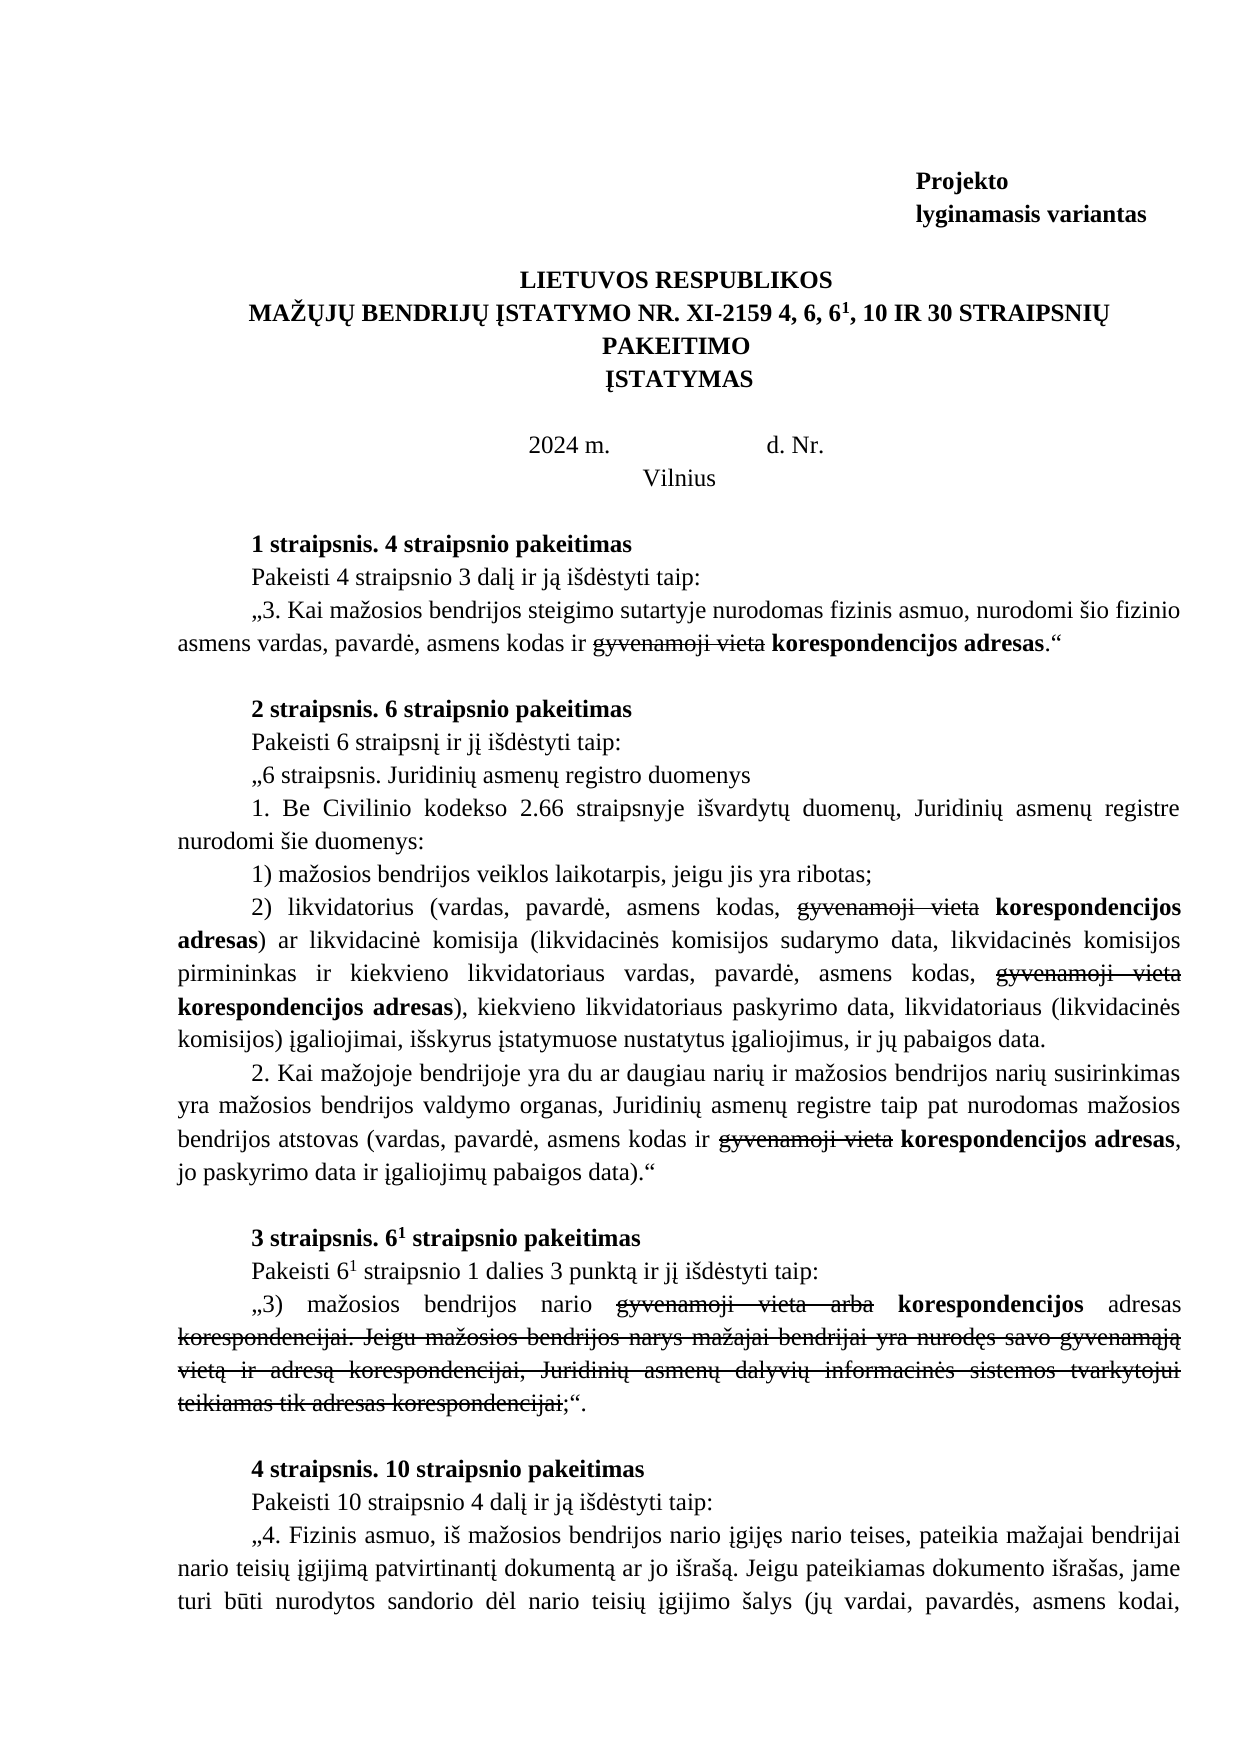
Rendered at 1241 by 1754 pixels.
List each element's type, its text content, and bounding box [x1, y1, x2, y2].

text 2 straipsnis. 6 straipsnio pakeitimas [177, 694, 1181, 723]
text „4. Fizinis asmuo, iš mažosios bendrijos nario įgijęs nario teises, pateikia mažajai bendrijai nario teisių įgijimą patvirtinantį dokumentą ar jo išrašą. Jeigu pateikiamas dokumento išrašas, jame turi būti nurodytos sandorio dėl nario teisių įgijimo šalys (jų vardai, pavardės, asmens kodai, [177, 1520, 1181, 1615]
text Pakeisti 4 straipsnio 3 dalį ir ją išdėstyti taip: [251, 562, 1181, 591]
text 4 straipsnis. 10 straipsnio pakeitimas [177, 1454, 1181, 1483]
text 2) likvidatorius (vardas, pavardė, asmens kodas, gyvenamoji vieta korespondencijos adresas) ar likvidacinė komisija (likvidacinės komisijos sudarymo data, likvidacinės komisijos pirmininkas ir kiekvieno likvidatoriaus vardas, pavardė, asmens kodas, gyvenamoji vieta korespondencijos adresas), kiekvieno likvidatoriaus paskyrimo data, likvidatoriaus (likvidacinės komisijos) įgaliojimai, išskyrus įstatymuose nustatytus įgaliojimus, ir jų pabaigos data. [177, 892, 1181, 1053]
text 2. Kai mažojoje bendrijoje yra du ar daugiau narių ir mažosios bendrijos narių susirinkimas yra mažosios bendrijos valdymo organas, Juridinių asmenų registre taip pat nurodomas mažosios bendrijos atstovas (vardas, pavardė, asmens kodas ir gyvenamoji vieta korespondencijos adresas, jo paskyrimo data ir įgaliojimų pabaigos data).“ [177, 1058, 1181, 1185]
text 1) mažosios bendrijos veiklos laikotarpis, jeigu jis yra ribotas; [177, 859, 1181, 888]
text Pakeisti 61 straipsnio 1 dalies 3 punktą ir jį išdėstyti taip: [251, 1256, 1181, 1284]
text LIETUVOS RESPUBLIKOS [177, 265, 1181, 294]
text „6 straipsnis. Juridinių asmenų registro duomenys [177, 760, 1181, 789]
text ĮSTATYMAS [177, 364, 1181, 393]
text „3) mažosios bendrijos nario gyvenamoji vieta arba korespondencijos adresas korespondencijai. Jeigu mažosios bendrijos narys mažajai bendrijai yra nurodęs savo gyvenamąją vietą ir adresą korespondencijai, Juridinių asmenų dalyvių informacinės sistemos tvarkytojui teikiamas tik adresas korespondencijai;“. [177, 1338, 1181, 1370]
text Vilnius [177, 463, 1181, 492]
text Pakeisti 6 straipsnį ir jį išdėstyti taip: [251, 727, 1181, 756]
text „3) mažosios bendrijos nario gyvenamoji vieta arba korespondencijos adresas korespondencijai. Jeigu mažosios bendrijos narys mažajai bendrijai yra nurodęs savo gyvenamąją vietą ir adresą korespondencijai, Juridinių asmenų dalyvių informacinės sistemos tvarkytojui teikiamas tik adresas korespondencijai;“. [177, 1371, 1181, 1417]
text „3) mažosios bendrijos nario gyvenamoji vieta arba korespondencijos adresas korespondencijai. Jeigu mažosios bendrijos narys mažajai bendrijai yra nurodęs savo gyvenamąją vietą ir adresą korespondencijai, Juridinių asmenų dalyvių informacinės sistemos tvarkytojui teikiamas tik adresas korespondencijai;“. [177, 1289, 1181, 1337]
text 1 straipsnis. 4 straipsnio pakeitimas [177, 529, 1181, 558]
text „3. Kai mažosios bendrijos steigimo sutartyje nurodomas fizinis asmuo, nurodomi šio fizinio asmens vardas, pavardė, asmens kodas ir gyvenamoji vieta korespondencijos adresas.“ [177, 595, 1181, 657]
text 2024 m. d. Nr. [177, 430, 1181, 459]
text Pakeisti 10 straipsnio 4 dalį ir ją išdėstyti taip: [251, 1487, 1181, 1516]
text Projekto [916, 166, 1181, 195]
text 1. Be Civilinio kodekso 2.66 straipsnyje išvardytų duomenų, Juridinių asmenų registre nurodomi šie duomenys: [177, 793, 1181, 855]
text MAŽŲJŲ BENDRIJŲ ĮSTATYMO NR. XI-2159 4, 6, 61, 10 IR 30 STRAIPSNIŲ PAKEITIMO [177, 298, 1181, 360]
text 3 straipsnis. 61 straipsnio pakeitimas [177, 1223, 1181, 1251]
text lyginamasis variantas [916, 199, 1181, 228]
